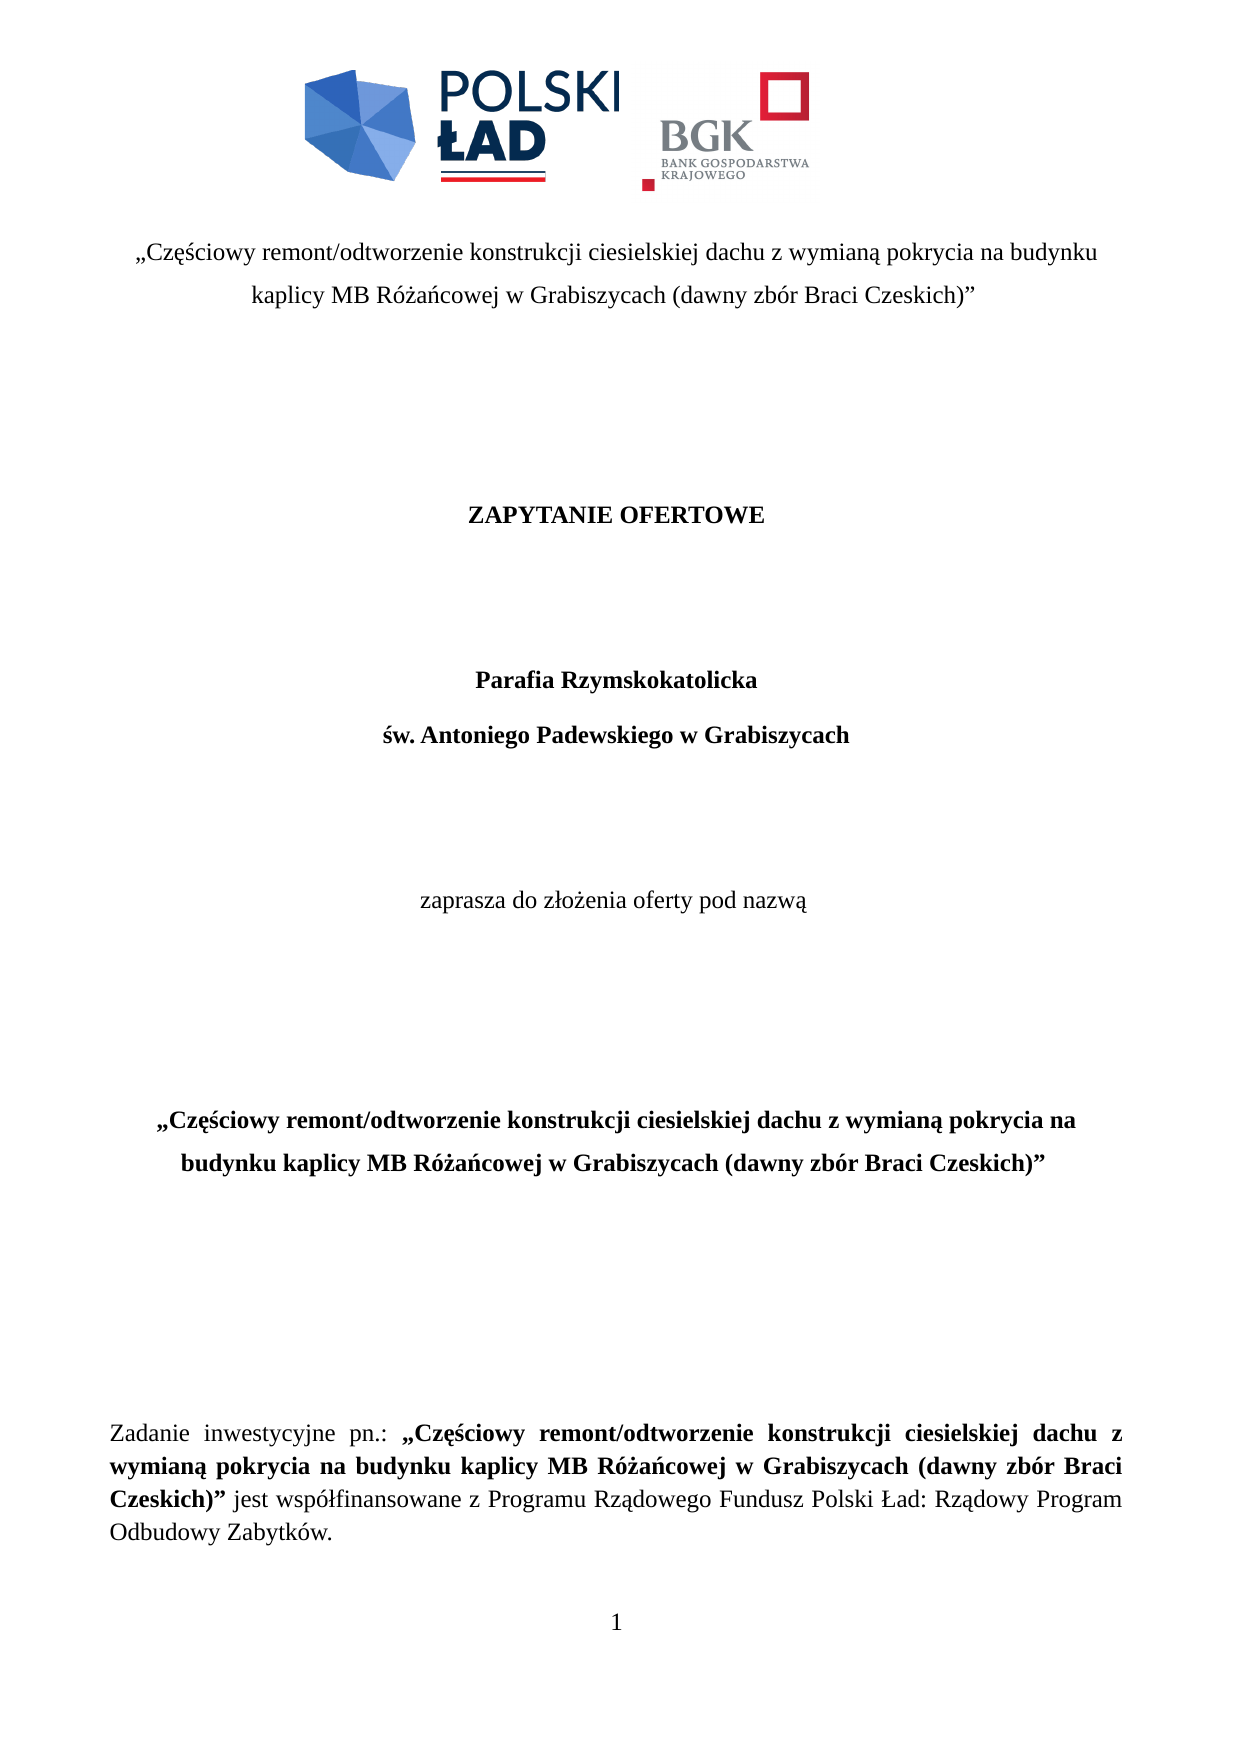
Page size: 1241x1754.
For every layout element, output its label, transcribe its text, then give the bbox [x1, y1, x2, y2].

text „Częściowy remont/odtworzenie konstrukcji ciesielskiej dachu z wymianą pokrycia na budynku kaplicy MB Różańcowej w Grabiszycach (dawny zbór Braci Czeskich)” [109, 237, 1123, 309]
text zaprasza do złożenia oferty pod nazwą [109, 885, 1123, 914]
text Parafia Rzymskokatolicka [109, 665, 1123, 694]
picture [304, 70, 619, 182]
text „Częściowy remont/odtworzenie konstrukcji ciesielskiej dachu z wymianą pokrycia na budynku kaplicy MB Różańcowej w Grabiszycach (dawny zbór Braci Czeskich)” [109, 1105, 1123, 1177]
text św. Antoniego Padewskiego w Grabiszycach [109, 720, 1123, 749]
text Zadanie inwestycyjne pn.: „Częściowy remont/odtworzenie konstrukcji ciesielskiej dachu z wymianą pokrycia na budynku kaplicy MB Różańcowej w Grabiszycach (dawny zbór Braci Czeskich)” jest współfinansowane z Programu Rządowego Fundusz Polski Ład: Rządowy Program Odbudowy Zabytków. [109, 1418, 1123, 1546]
text ZAPYTANIE OFERTOWE [109, 500, 1123, 529]
picture [631, 61, 820, 203]
